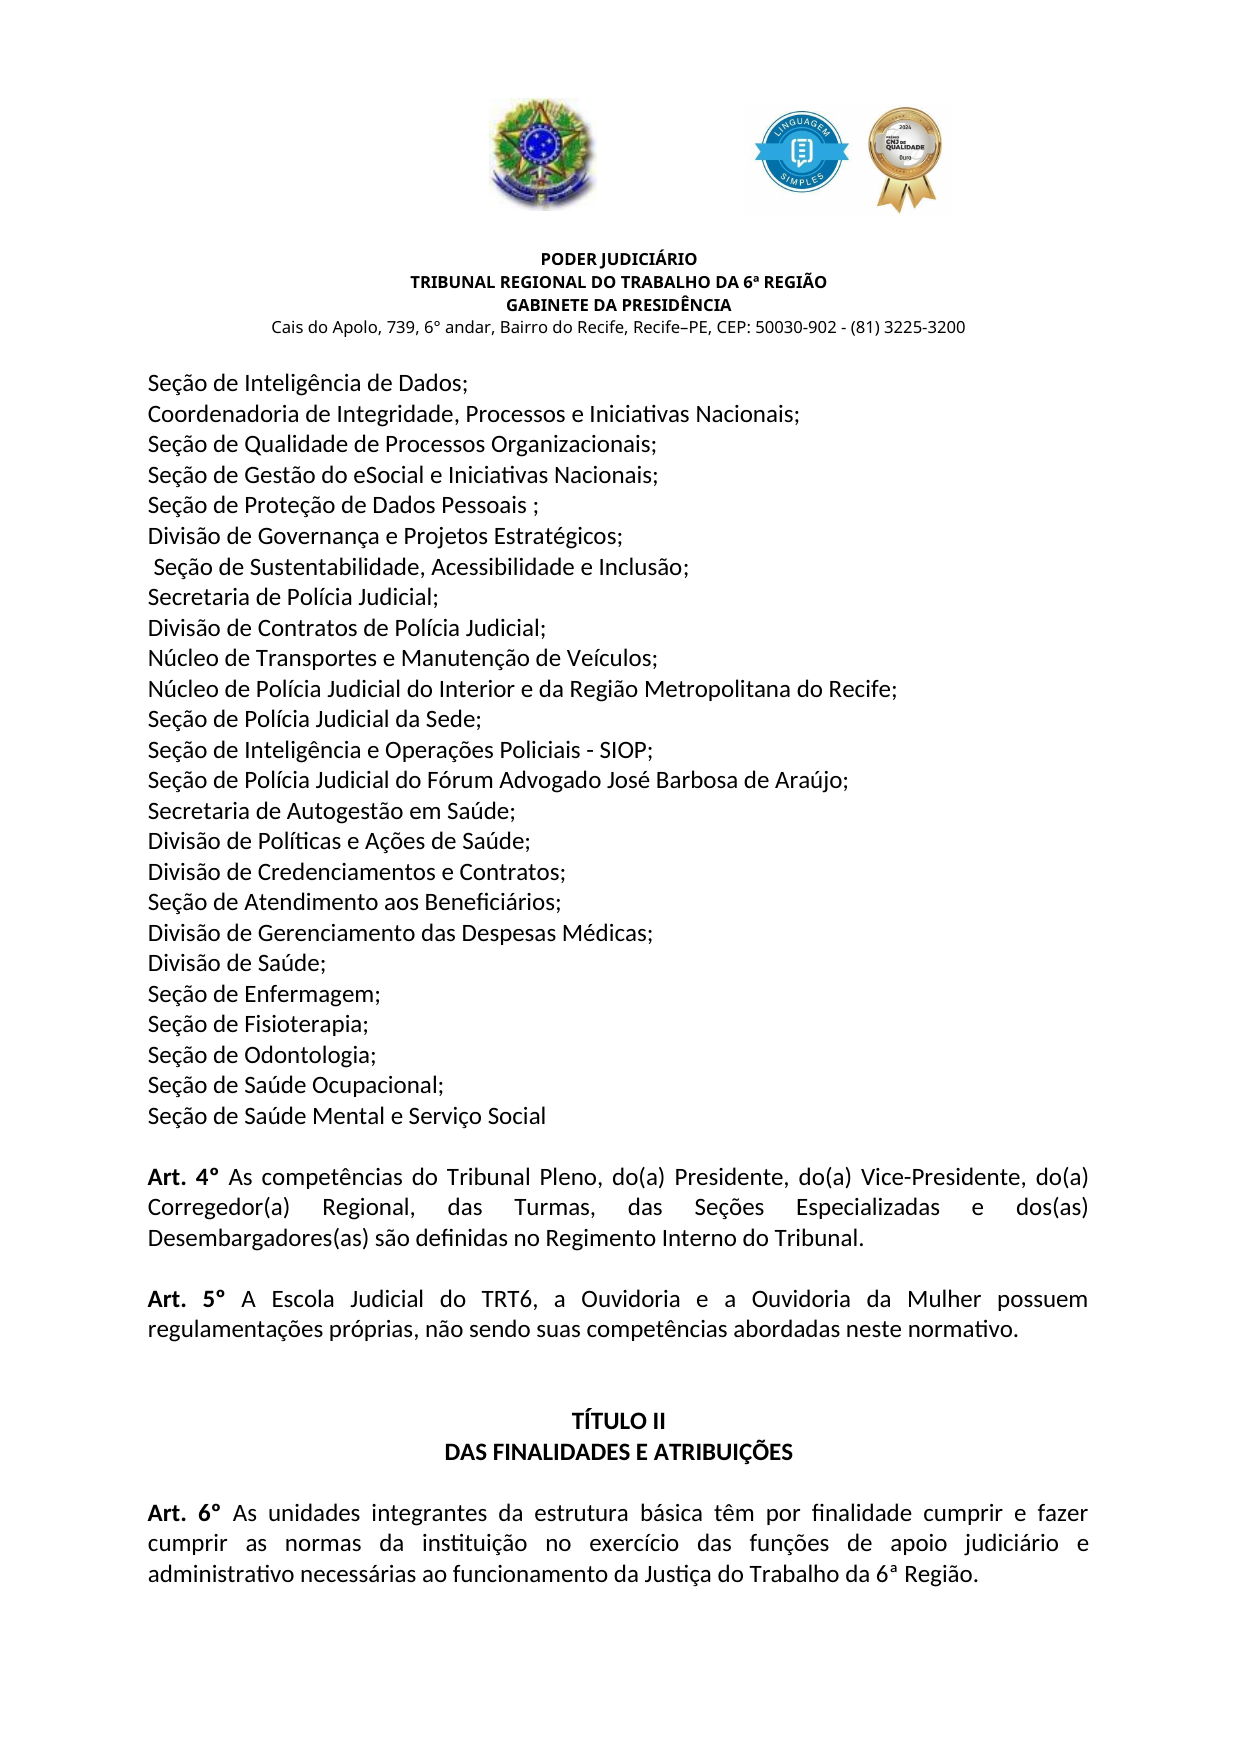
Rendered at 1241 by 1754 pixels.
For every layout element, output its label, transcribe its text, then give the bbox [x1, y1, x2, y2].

text Seção de Proteção de Dados Pessoais ; [148, 489, 1090, 520]
text Seção de Qualidade de Processos Organizacionais; [148, 428, 1090, 459]
text Núcleo de Polícia Judicial do Interior e da Região Metropolitana do Recife; [148, 673, 1090, 703]
text Art. 5º A Escola Judicial do TRT6, a Ouvidoria e a Ouvidoria da Mulher possuem regulamentações próprias, não sendo suas competências abordadas neste normativo. [147, 1283, 1090, 1344]
text DAS FINALIDADES E ATRIBUIÇÕES [147, 1436, 1090, 1466]
text Núcleo de Transportes e Manutenção de Veículos; [148, 642, 1090, 673]
text Art. 6º As unidades integrantes da estrutura básica têm por finalidade cumprir e fazer cumprir as normas da instituição no exercício das funções de apoio judiciário e administrativo necessárias ao funcionamento da Justiça do Trabalho da 6ª Região. [147, 1497, 1090, 1588]
text Secretaria de Autogestão em Saúde; [148, 795, 1090, 825]
text Seção de Polícia Judicial da Sede; [148, 703, 1090, 734]
text Seção de Sustentabilidade, Acessibilidade e Inclusão; [148, 551, 1090, 581]
text Seção de Gestão do eSocial e Iniciativas Nacionais; [148, 459, 1090, 489]
text Divisão de Políticas e Ações de Saúde; [148, 825, 1090, 856]
text Seção de Saúde Ocupacional; [148, 1069, 1090, 1100]
text Seção de Enfermagem; [148, 978, 1090, 1008]
text Divisão de Gerenciamento das Despesas Médicas; [148, 917, 1090, 947]
text Art. 4º As competências do Tribunal Pleno, do(a) Presidente, do(a) Vice-Presidente, do(a) Corregedor(a) Regional, das Turmas, das Seções Especializadas e dos(as) Desembargadores(as) são definidas no Regimento Interno do Tribunal. [147, 1161, 1090, 1253]
text Seção de Odontologia; [148, 1039, 1090, 1069]
text Divisão de Contratos de Polícia Judicial; [148, 612, 1090, 642]
text Seção de Saúde Mental e Serviço Social [148, 1100, 1090, 1131]
text Seção de Fisioterapia; [148, 1008, 1090, 1039]
text TÍTULO II [147, 1405, 1090, 1436]
text Seção de Inteligência de Dados; [148, 367, 1090, 398]
text Divisão de Governança e Projetos Estratégicos; [148, 520, 1090, 551]
text Secretaria de Polícia Judicial; [148, 581, 1090, 612]
text Coordenadoria de Integridade, Processos e Iniciativas Nacionais; [148, 398, 1090, 428]
text Seção de Polícia Judicial do Fórum Advogado José Barbosa de Araújo; [148, 764, 1090, 795]
text Seção de Inteligência e Operações Policiais - SIOP; [148, 734, 1090, 764]
text Seção de Atendimento aos Beneficiários; [148, 886, 1090, 917]
text Divisão de Credenciamentos e Contratos; [148, 856, 1090, 886]
text Divisão de Saúde; [148, 947, 1090, 978]
